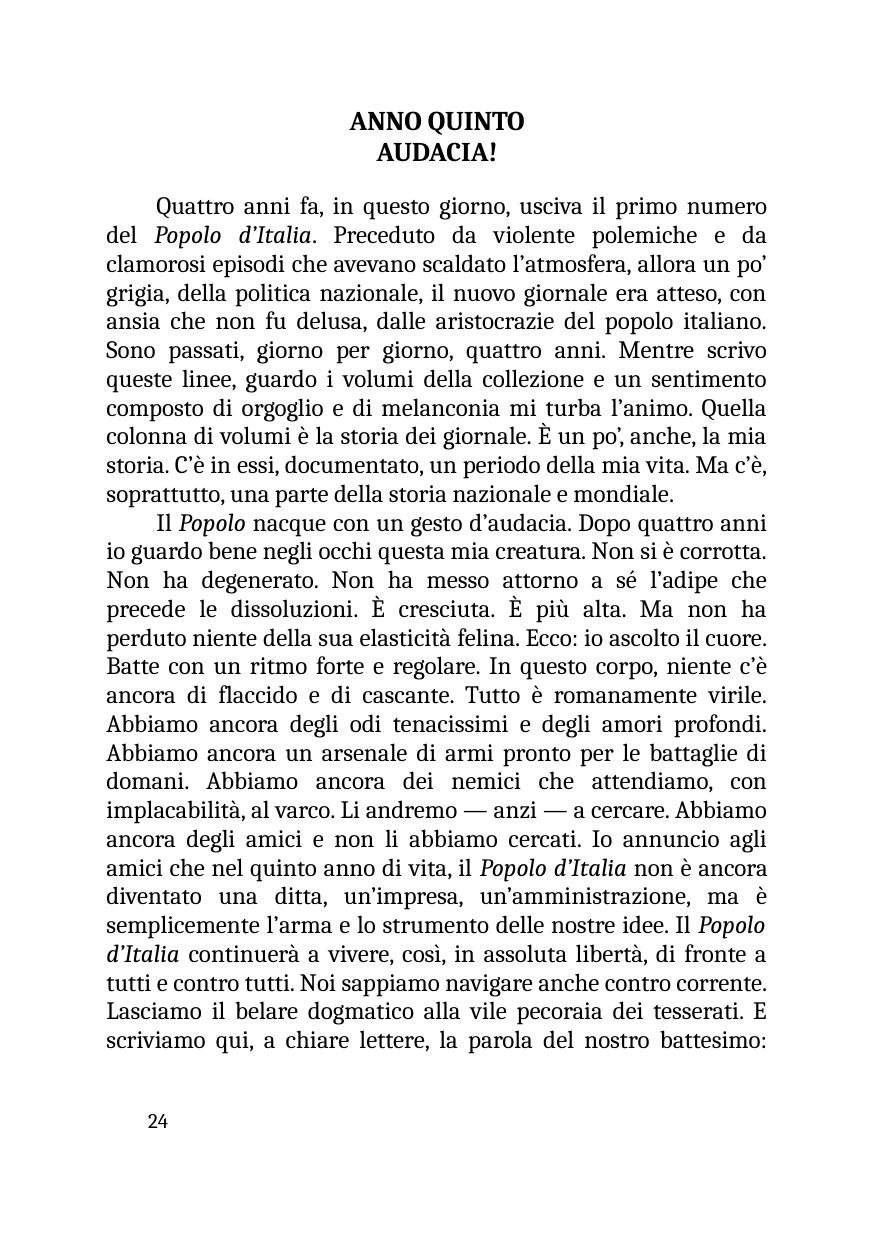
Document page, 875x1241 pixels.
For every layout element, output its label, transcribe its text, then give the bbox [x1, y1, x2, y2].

text Quattro anni fa, in questo giorno, usciva il primo numero del Popolo d’Italia. Preceduto da violente polemiche e da clamorosi episodi che avevano scaldato l’atmosfera, allora un po’ grigia, della politica nazionale, il nuovo giornale era atteso, con ansia che non fu delusa, dalle aristocrazie del popolo italiano. Sono passati, giorno per giorno, quattro anni. Mentre scrivo queste linee, guardo i volumi della collezione e un sentimento composto di orgoglio e di melanconia mi turba l’animo. Quella colonna di volumi è la storia dei giornale. È un po’, anche, la mia storia. C’è in essi, documentato, un periodo della mia vita. Ma c’è, soprattutto, una parte della storia nazionale e mondiale. [106, 192, 768, 508]
subtitle ANNO QUINTO AUDACIA! [106, 106, 768, 168]
text Il Popolo nacque con un gesto d’audacia. Dopo quattro anni io guardo bene negli occhi questa mia creatura. Non si è corrotta. Non ha degenerato. Non ha messo attorno a sé l’adipe che precede le dissoluzioni. È cresciuta. È più alta. Ma non ha perduto niente della sua elasticità felina. Ecco: io ascolto il cuore. Batte con un ritmo forte e regolare. In questo corpo, niente c’è ancora di flaccido e di cascante. Tutto è romanamente virile. Abbiamo ancora degli odi tenacissimi e degli amori profondi. Abbiamo ancora un arsenale di armi pronto per le battaglie di domani. Abbiamo ancora dei nemici che attendiamo, con implacabilità, al varco. Li andremo — anzi — a cercare. Abbiamo ancora degli amici e non li abbiamo cercati. Io annuncio agli amici che nel quinto anno di vita, il Popolo d’Italia non è ancora diventato una ditta, un’impresa, un’amministrazione, ma è semplicemente l’arma e lo strumento delle nostre idee. Il Popolo d’Italia continuerà a vivere, così, in assoluta libertà, di fronte a tutti e contro tutti. Noi sappiamo navigare anche contro corrente. Lasciamo il belare dogmatico alla vile pecoraia dei tesserati. E scriviamo qui, a chiare lettere, la parola del nostro battesimo: [106, 508, 768, 1055]
